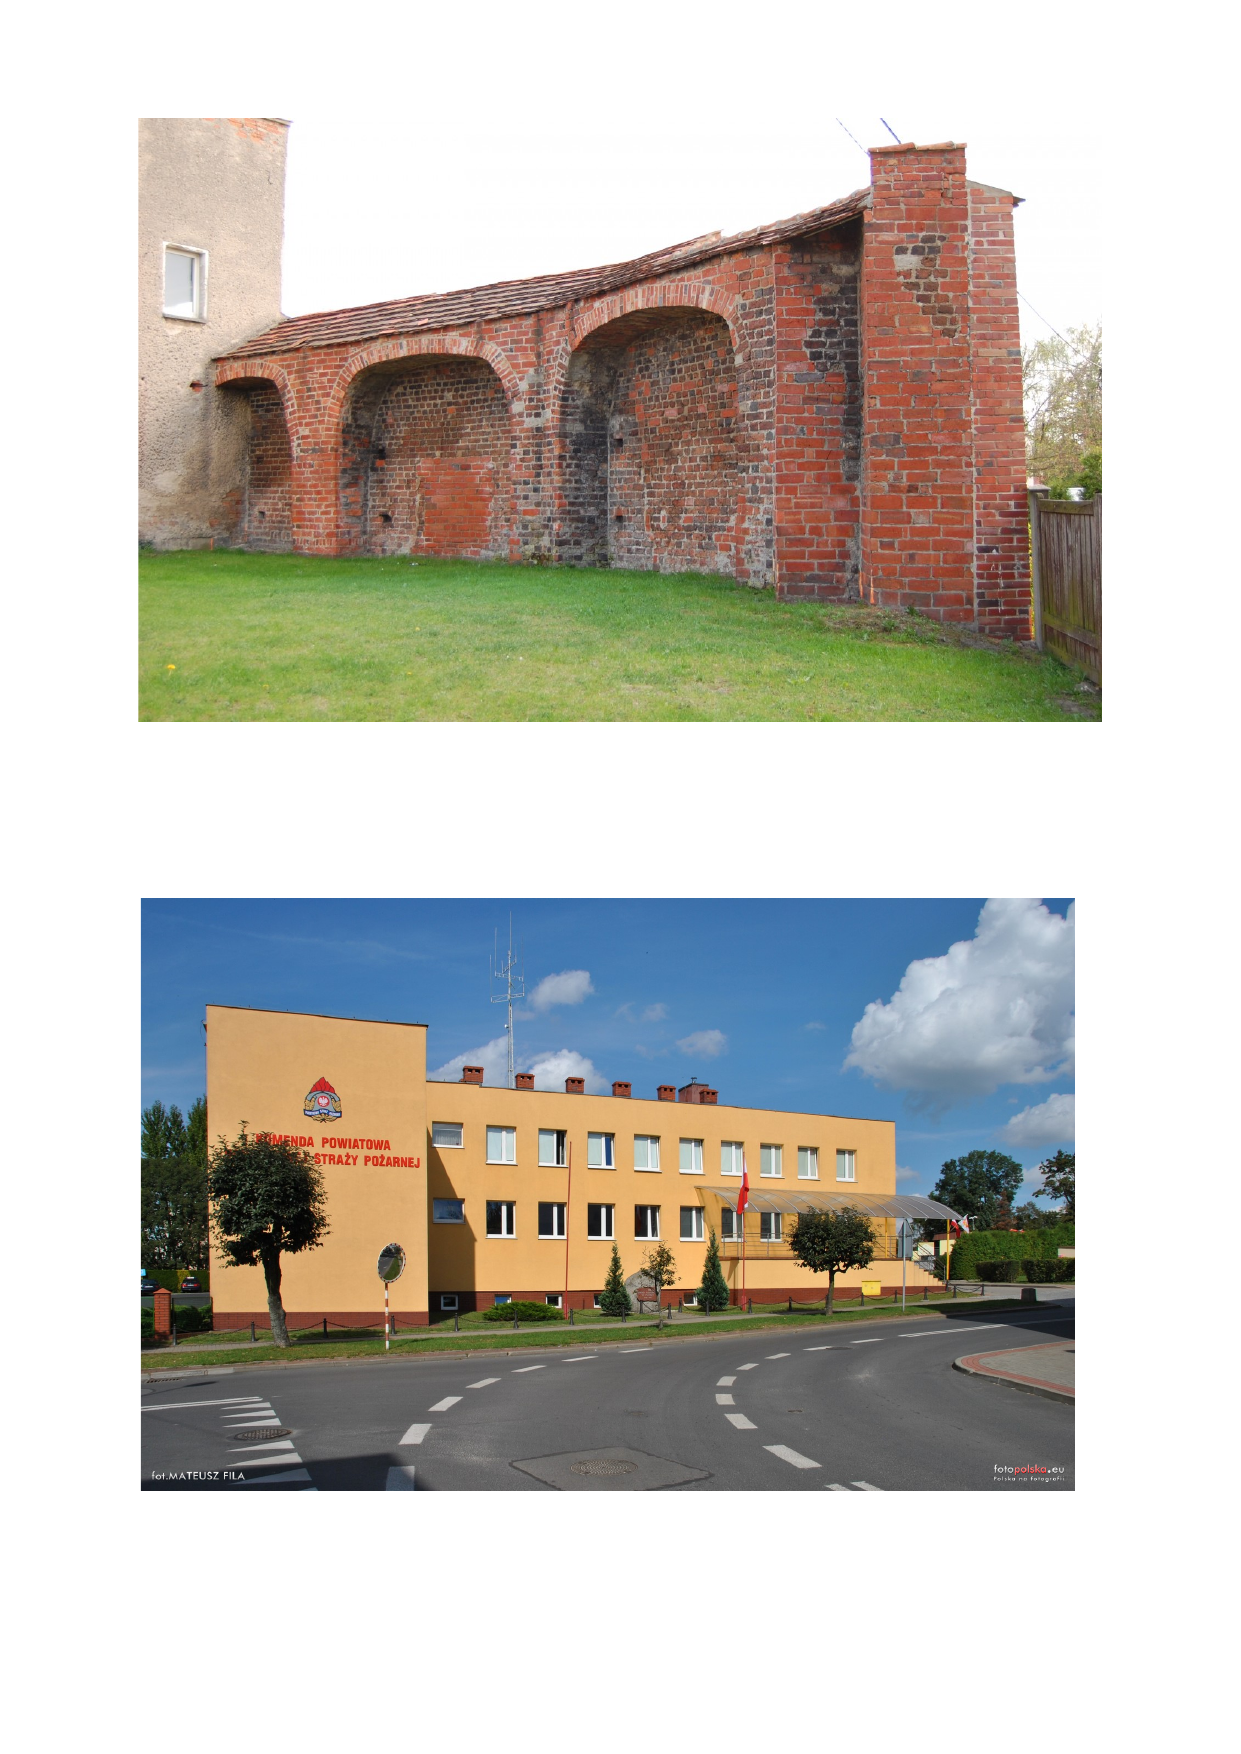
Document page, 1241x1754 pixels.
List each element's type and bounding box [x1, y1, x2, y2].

picture [138, 118, 1102, 722]
picture [140, 898, 1075, 1491]
